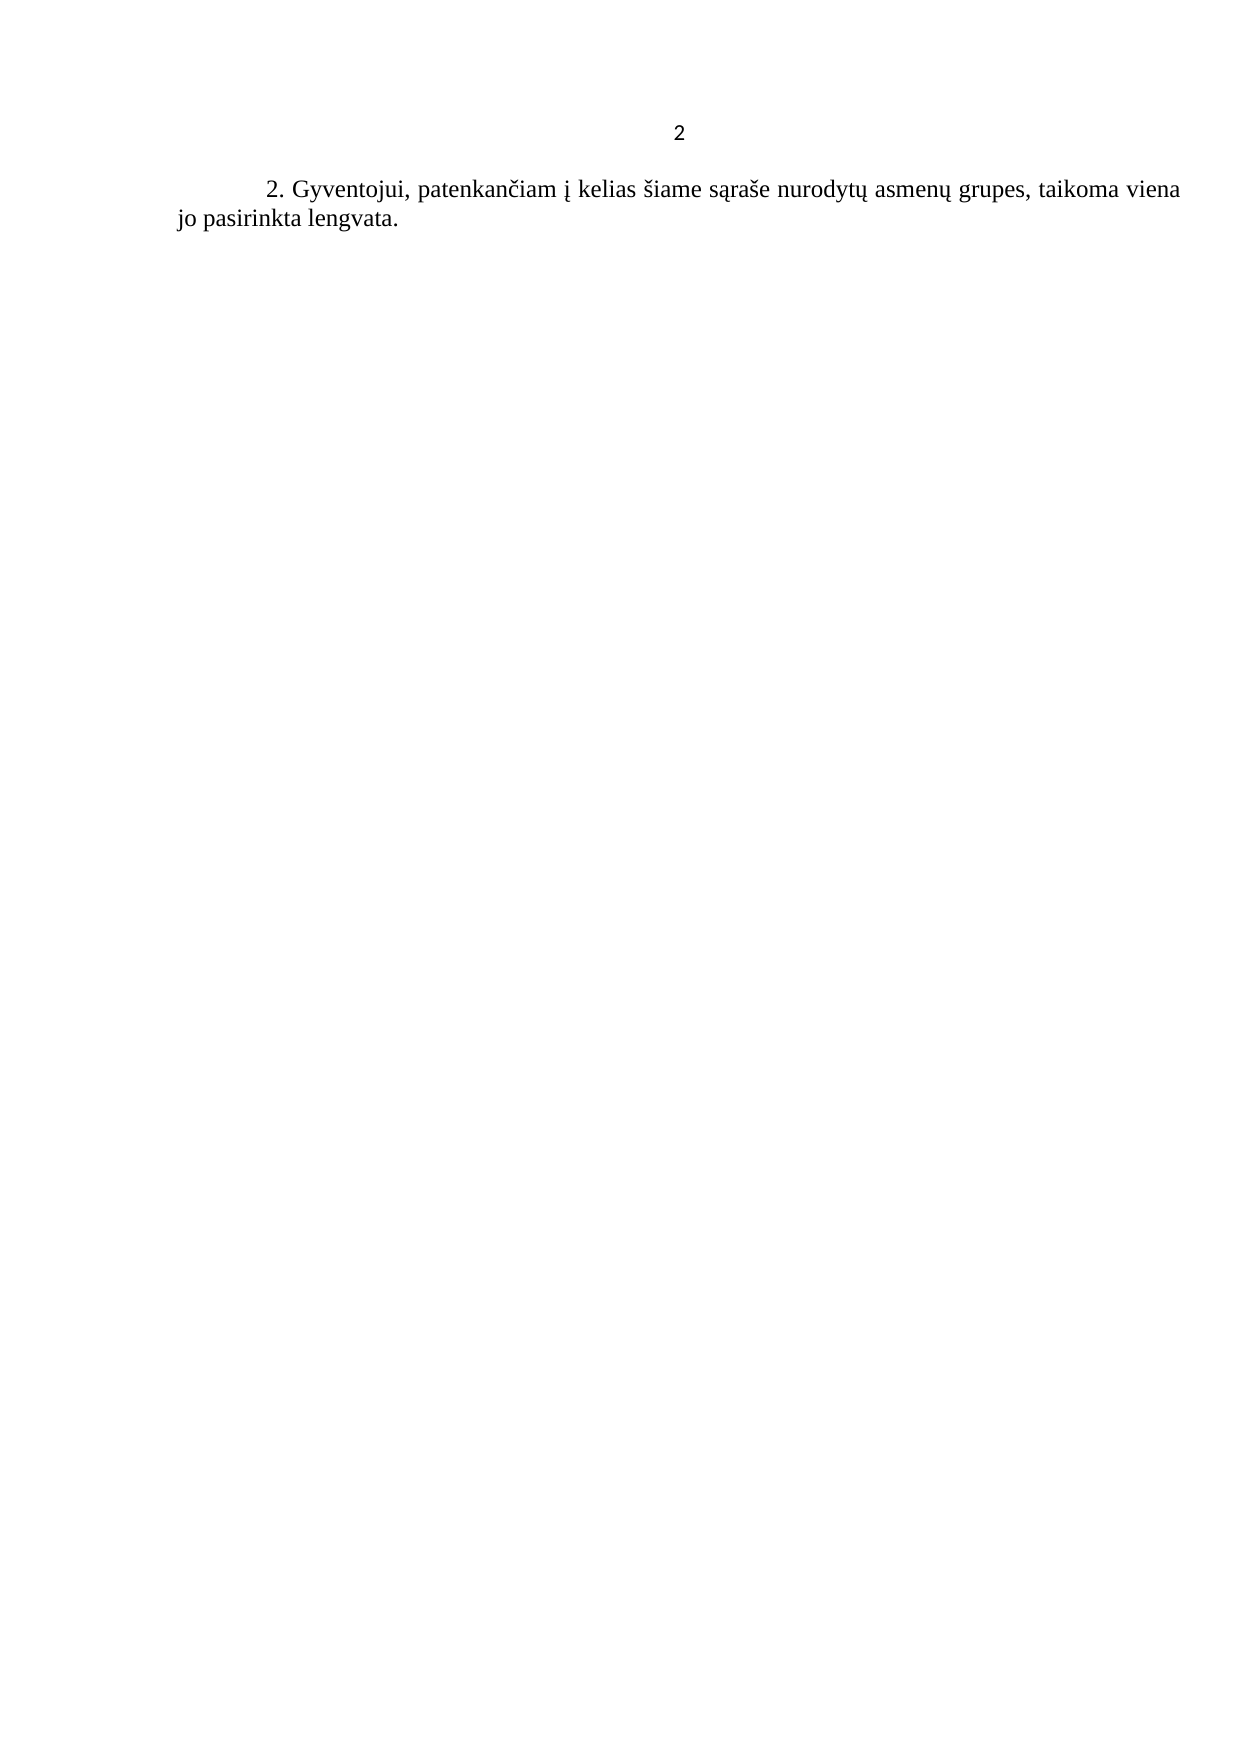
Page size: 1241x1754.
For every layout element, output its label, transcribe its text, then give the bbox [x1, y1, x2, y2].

text 2. Gyventojui, patenkančiam į kelias šiame sąraše nurodytų asmenų grupes, taikoma viena jo pasirinkta lengvata. [177, 174, 1181, 232]
